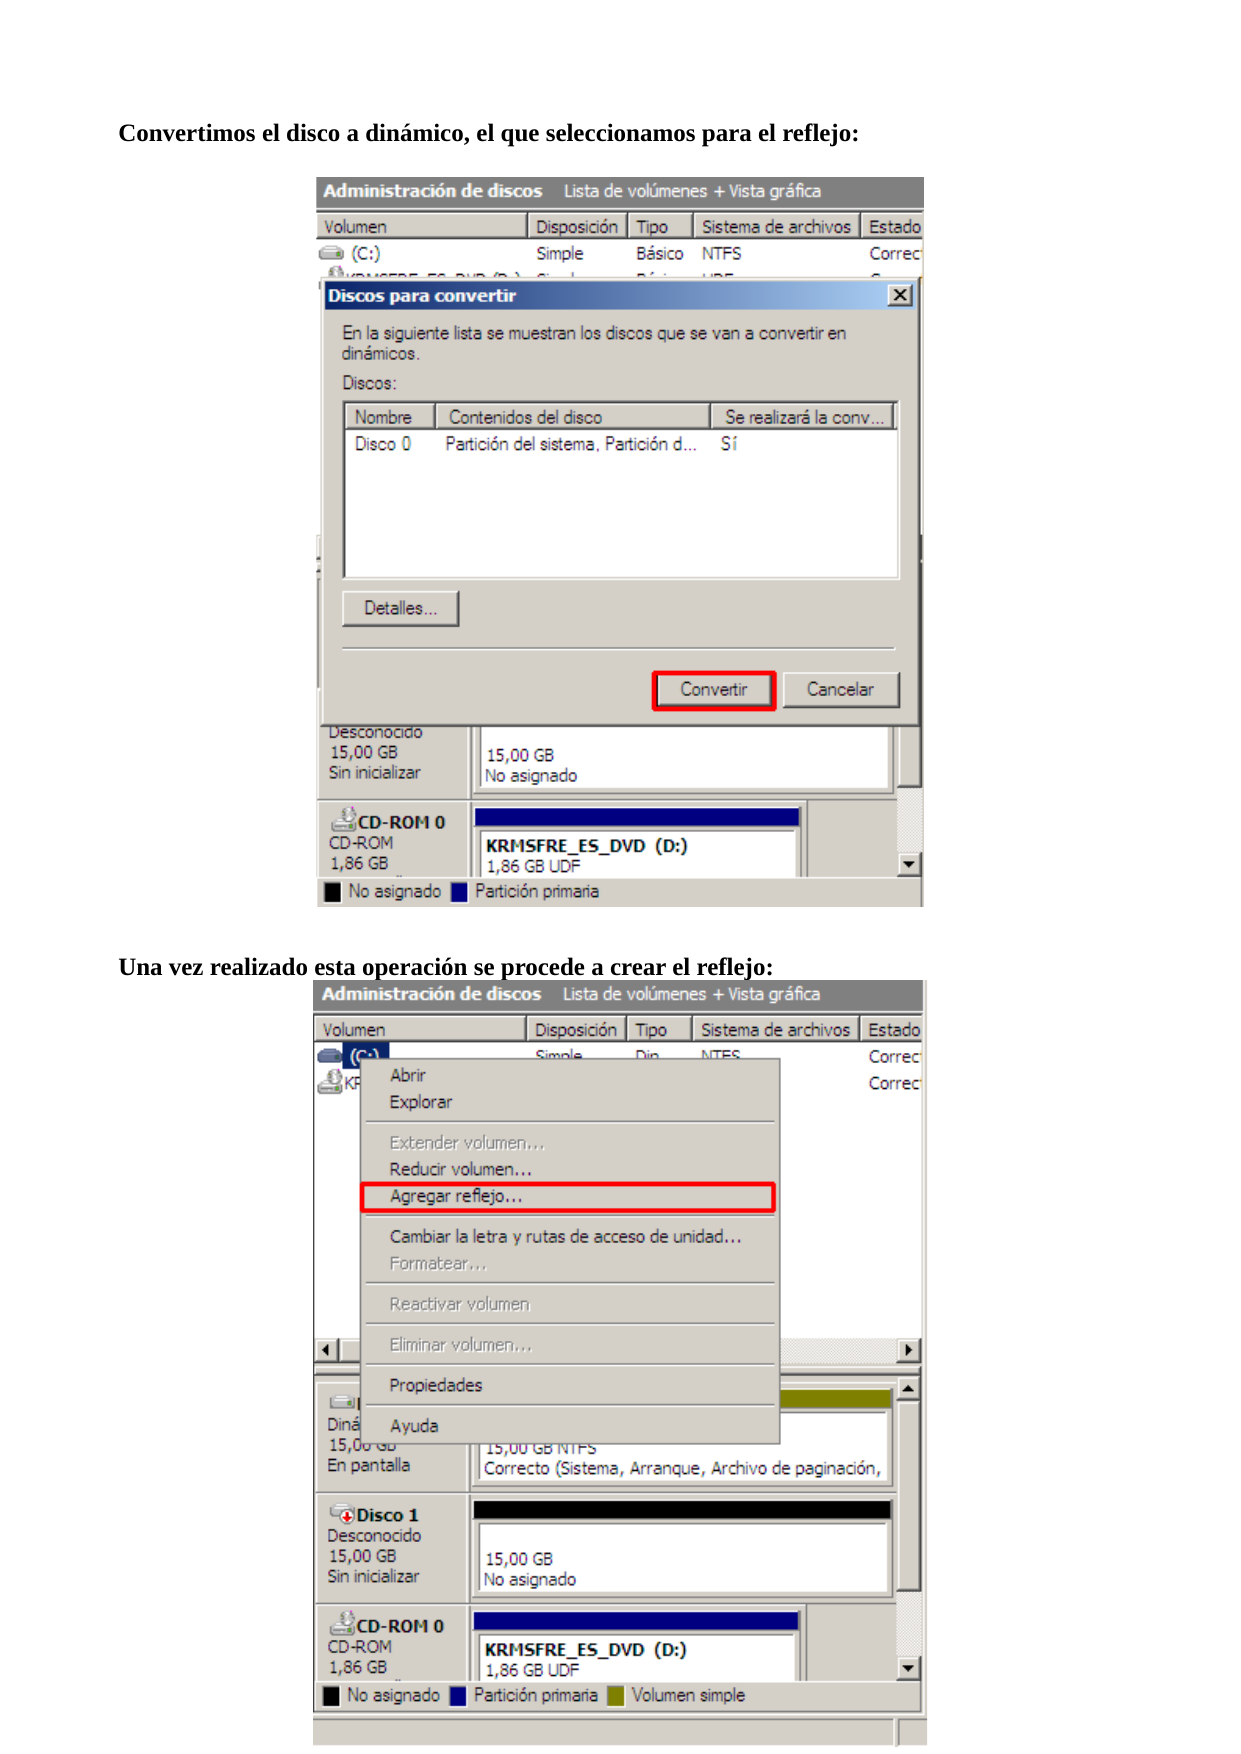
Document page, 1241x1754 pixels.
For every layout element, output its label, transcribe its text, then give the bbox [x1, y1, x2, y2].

picture [313, 980, 928, 1747]
text Una vez realizado esta operación se procede a crear el reflejo: [118, 952, 1122, 981]
text Convertimos el disco a dinámico, el que seleccionamos para el reflejo: [118, 118, 1122, 147]
picture [316, 177, 924, 907]
